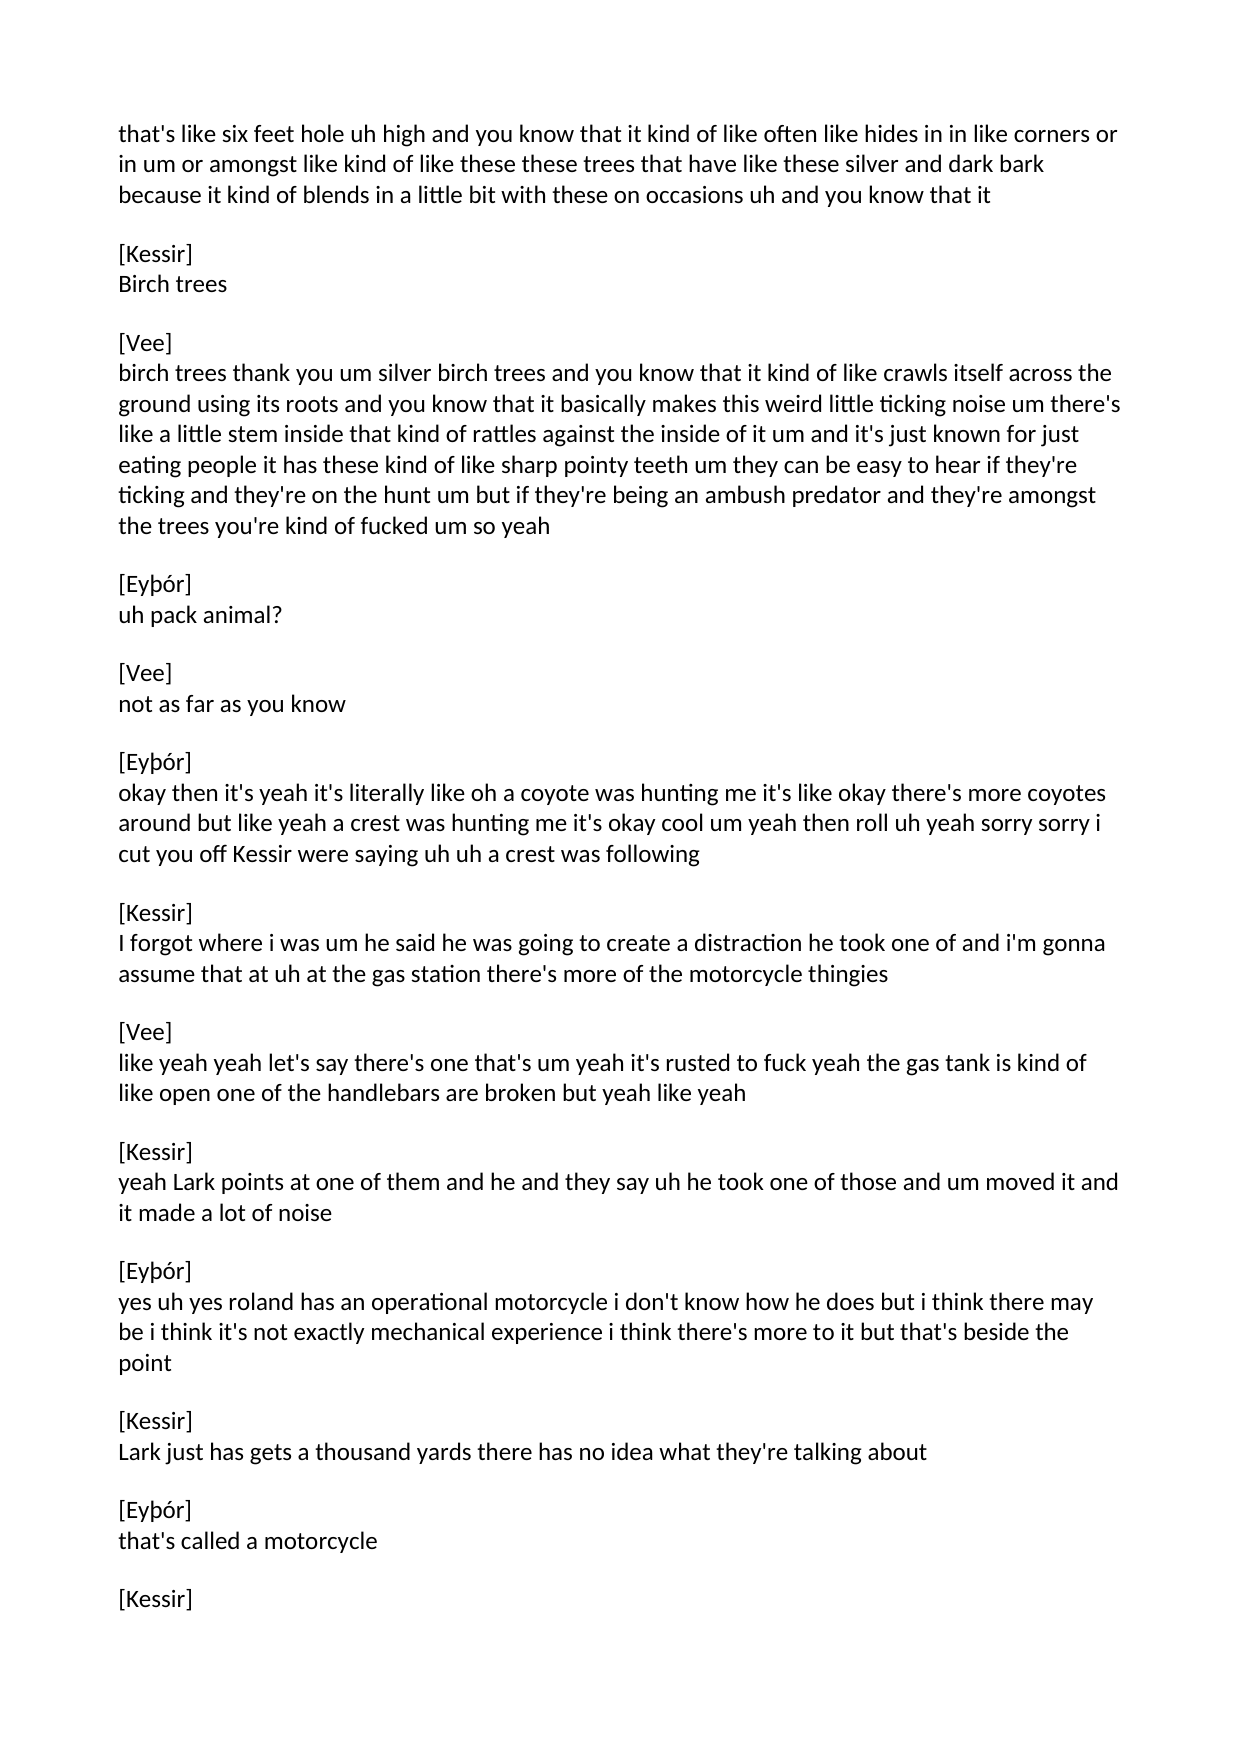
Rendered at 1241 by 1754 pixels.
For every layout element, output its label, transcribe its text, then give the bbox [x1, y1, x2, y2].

text birch trees thank you um silver birch trees and you know that it kind of like crawls itself across the ground using its roots and you know that it basically makes this weird little ticking noise um there's like a little stem inside that kind of rattles against the inside of it um and it's just known for just eating people it has these kind of like sharp pointy teeth um they can be easy to hear if they're ticking and they're on the hunt um but if they're being an ambush predator and they're amongst the trees you're kind of fucked um so yeah [118, 357, 1122, 540]
text Birch trees [118, 268, 1122, 299]
text yeah Lark points at one of them and he and they say uh he took one of those and um moved it and it made a lot of noise [118, 1166, 1122, 1227]
text [Eyþór] [118, 1255, 1122, 1286]
text not as far as you know [118, 688, 1122, 718]
text like yeah yeah let's say there's one that's um yeah it's rusted to fuck yeah the gas tank is kind of like open one of the handlebars are broken but yeah like yeah [118, 1047, 1122, 1108]
text [Vee] [118, 1016, 1122, 1047]
text [Eyþór] [118, 747, 1122, 777]
text [Eyþór] [118, 568, 1122, 599]
text [Kessir] [118, 1584, 1122, 1614]
text uh pack animal? [118, 599, 1122, 629]
text [Kessir] [118, 897, 1122, 927]
text yes uh yes roland has an operational motorcycle i don't know how he does but i think there may be i think it's not exactly mechanical experience i think there's more to it but that's beside the point [118, 1286, 1122, 1377]
text [Eyþór] [118, 1494, 1122, 1525]
text [Vee] [118, 657, 1122, 688]
text that's called a motorcycle [118, 1525, 1122, 1556]
text I forgot where i was um he said he was going to create a distraction he took one of and i'm gonna assume that at uh at the gas station there's more of the motorcycle thingies [118, 927, 1122, 988]
text okay then it's yeah it's literally like oh a coyote was hunting me it's like okay there's more coyotes around but like yeah a crest was hunting me it's okay cool um yeah then roll uh yeah sorry sorry i cut you off Kessir were saying uh uh a crest was following [118, 777, 1122, 869]
text [Kessir] [118, 1406, 1122, 1436]
text [Kessir] [118, 238, 1122, 268]
text [Vee] [118, 327, 1122, 357]
text that's like six feet hole uh high and you know that it kind of like often like hides in in like corners or in um or amongst like kind of like these these trees that have like these silver and dark bark because it kind of blends in a little bit with these on occasions uh and you know that it [118, 118, 1122, 210]
text Lark just has gets a thousand yards there has no idea what they're talking about [118, 1436, 1122, 1467]
text [Kessir] [118, 1136, 1122, 1166]
